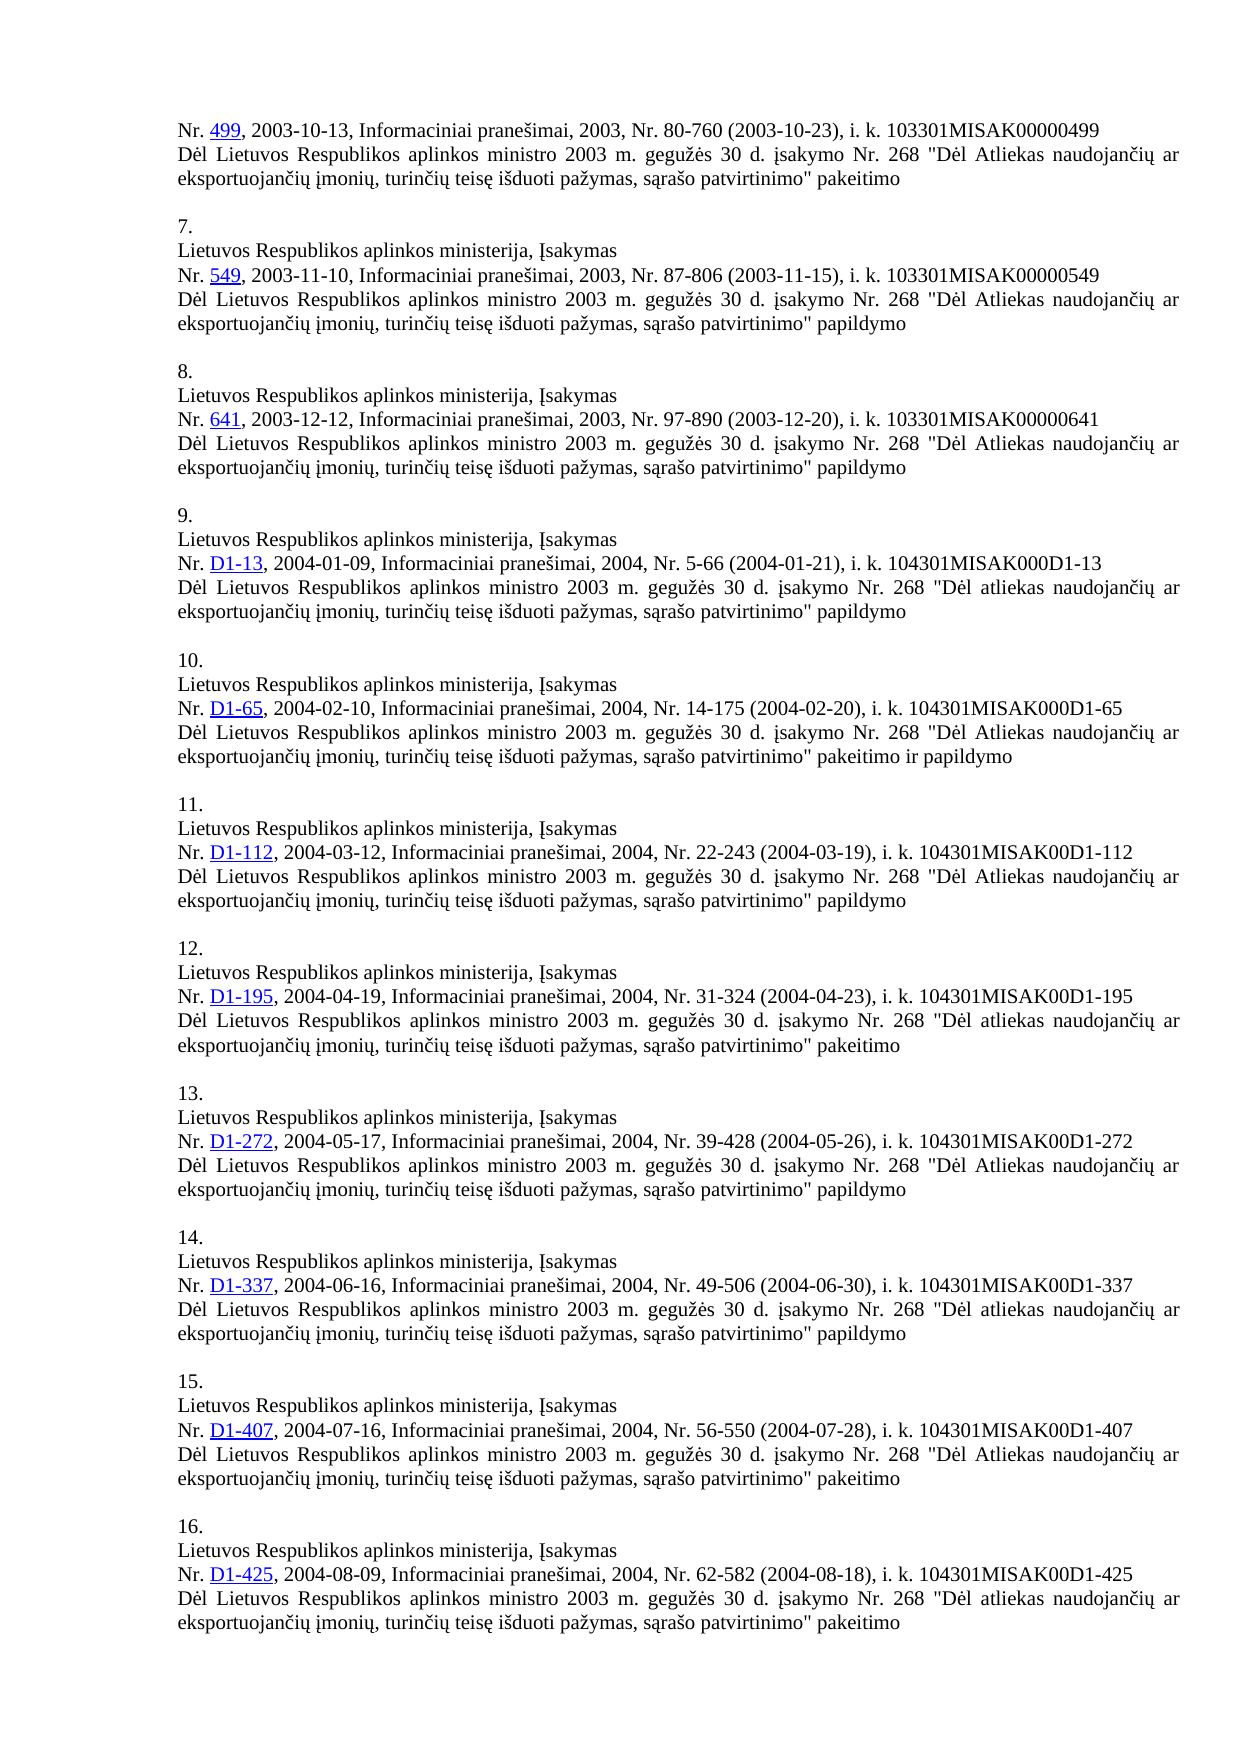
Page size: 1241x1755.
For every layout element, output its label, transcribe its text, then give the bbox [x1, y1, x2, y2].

text 11. [177, 792, 1181, 816]
text Nr. D1-65, 2004-02-10, Informaciniai pranešimai, 2004, Nr. 14-175 (2004-02-20), i. k. 104301MISAK000D1-65 [177, 696, 1181, 720]
text Dėl Lietuvos Respublikos aplinkos ministro 2003 m. gegužės 30 d. įsakymo Nr. 268 "Dėl atliekas naudojančių ar eksportuojančių įmonių, turinčių teisę išduoti pažymas, sąrašo patvirtinimo" papildymo [177, 1297, 1181, 1345]
text Lietuvos Respublikos aplinkos ministerija, Įsakymas [177, 1249, 1181, 1273]
text Nr. D1-272, 2004-05-17, Informaciniai pranešimai, 2004, Nr. 39-428 (2004-05-26), i. k. 104301MISAK00D1-272 [177, 1129, 1181, 1153]
text Dėl Lietuvos Respublikos aplinkos ministro 2003 m. gegužės 30 d. įsakymo Nr. 268 "Dėl Atliekas naudojančių ar eksportuojančių įmonių, turinčių teisę išduoti pažymas, sąrašo patvirtinimo" pakeitimo ir papildymo [177, 720, 1181, 768]
text Dėl Lietuvos Respublikos aplinkos ministro 2003 m. gegužės 30 d. įsakymo Nr. 268 "Dėl Atliekas naudojančių ar eksportuojančių įmonių, turinčių teisę išduoti pažymas, sąrašo patvirtinimo" papildymo [177, 287, 1181, 335]
text Dėl Lietuvos Respublikos aplinkos ministro 2003 m. gegužės 30 d. įsakymo Nr. 268 "Dėl Atliekas naudojančių ar eksportuojančių įmonių, turinčių teisę išduoti pažymas, sąrašo patvirtinimo" papildymo [177, 864, 1181, 912]
text Lietuvos Respublikos aplinkos ministerija, Įsakymas [177, 1538, 1181, 1562]
text 12. [177, 936, 1181, 960]
text 14. [177, 1225, 1181, 1249]
text 16. [177, 1514, 1181, 1538]
text Dėl Lietuvos Respublikos aplinkos ministro 2003 m. gegužės 30 d. įsakymo Nr. 268 "Dėl atliekas naudojančių ar eksportuojančių įmonių, turinčių teisę išduoti pažymas, sąrašo patvirtinimo" papildymo [177, 575, 1181, 623]
text Dėl Lietuvos Respublikos aplinkos ministro 2003 m. gegužės 30 d. įsakymo Nr. 268 "Dėl Atliekas naudojančių ar eksportuojančių įmonių, turinčių teisę išduoti pažymas, sąrašo patvirtinimo" pakeitimo [177, 1442, 1181, 1490]
text Nr. D1-112, 2004-03-12, Informaciniai pranešimai, 2004, Nr. 22-243 (2004-03-19), i. k. 104301MISAK00D1-112 [177, 840, 1181, 864]
text Lietuvos Respublikos aplinkos ministerija, Įsakymas [177, 383, 1181, 407]
text Lietuvos Respublikos aplinkos ministerija, Įsakymas [177, 238, 1181, 262]
text Dėl Lietuvos Respublikos aplinkos ministro 2003 m. gegužės 30 d. įsakymo Nr. 268 "Dėl atliekas naudojančių ar eksportuojančių įmonių, turinčių teisę išduoti pažymas, sąrašo patvirtinimo" pakeitimo [177, 1008, 1181, 1057]
text Dėl Lietuvos Respublikos aplinkos ministro 2003 m. gegužės 30 d. įsakymo Nr. 268 "Dėl Atliekas naudojančių ar eksportuojančių įmonių, turinčių teisę išduoti pažymas, sąrašo patvirtinimo" papildymo [177, 431, 1181, 479]
text Dėl Lietuvos Respublikos aplinkos ministro 2003 m. gegužės 30 d. įsakymo Nr. 268 "Dėl atliekas naudojančių ar eksportuojančių įmonių, turinčių teisę išduoti pažymas, sąrašo patvirtinimo" pakeitimo [177, 1586, 1181, 1634]
text Nr. D1-13, 2004-01-09, Informaciniai pranešimai, 2004, Nr. 5-66 (2004-01-21), i. k. 104301MISAK000D1-13 [177, 551, 1181, 575]
text Nr. 549, 2003-11-10, Informaciniai pranešimai, 2003, Nr. 87-806 (2003-11-15), i. k. 103301MISAK00000549 [177, 262, 1181, 287]
text Lietuvos Respublikos aplinkos ministerija, Įsakymas [177, 1393, 1181, 1417]
text Nr. 499, 2003-10-13, Informaciniai pranešimai, 2003, Nr. 80-760 (2003-10-23), i. k. 103301MISAK00000499 [177, 118, 1181, 142]
text Lietuvos Respublikos aplinkos ministerija, Įsakymas [177, 527, 1181, 551]
text 10. [177, 647, 1181, 672]
text 7. [177, 214, 1181, 238]
text Lietuvos Respublikos aplinkos ministerija, Įsakymas [177, 960, 1181, 984]
text 9. [177, 503, 1181, 527]
text Nr. D1-425, 2004-08-09, Informaciniai pranešimai, 2004, Nr. 62-582 (2004-08-18), i. k. 104301MISAK00D1-425 [177, 1562, 1181, 1586]
text Nr. D1-407, 2004-07-16, Informaciniai pranešimai, 2004, Nr. 56-550 (2004-07-28), i. k. 104301MISAK00D1-407 [177, 1417, 1181, 1442]
text 15. [177, 1369, 1181, 1393]
text Lietuvos Respublikos aplinkos ministerija, Įsakymas [177, 816, 1181, 840]
text 8. [177, 359, 1181, 383]
text Nr. 641, 2003-12-12, Informaciniai pranešimai, 2003, Nr. 97-890 (2003-12-20), i. k. 103301MISAK00000641 [177, 407, 1181, 431]
text Lietuvos Respublikos aplinkos ministerija, Įsakymas [177, 1105, 1181, 1129]
text Dėl Lietuvos Respublikos aplinkos ministro 2003 m. gegužės 30 d. įsakymo Nr. 268 "Dėl Atliekas naudojančių ar eksportuojančių įmonių, turinčių teisę išduoti pažymas, sąrašo patvirtinimo" papildymo [177, 1153, 1181, 1201]
text Nr. D1-195, 2004-04-19, Informaciniai pranešimai, 2004, Nr. 31-324 (2004-04-23), i. k. 104301MISAK00D1-195 [177, 984, 1181, 1008]
text Nr. D1-337, 2004-06-16, Informaciniai pranešimai, 2004, Nr. 49-506 (2004-06-30), i. k. 104301MISAK00D1-337 [177, 1273, 1181, 1297]
text 13. [177, 1081, 1181, 1105]
text Dėl Lietuvos Respublikos aplinkos ministro 2003 m. gegužės 30 d. įsakymo Nr. 268 "Dėl Atliekas naudojančių ar eksportuojančių įmonių, turinčių teisę išduoti pažymas, sąrašo patvirtinimo" pakeitimo [177, 142, 1181, 190]
text Lietuvos Respublikos aplinkos ministerija, Įsakymas [177, 672, 1181, 696]
